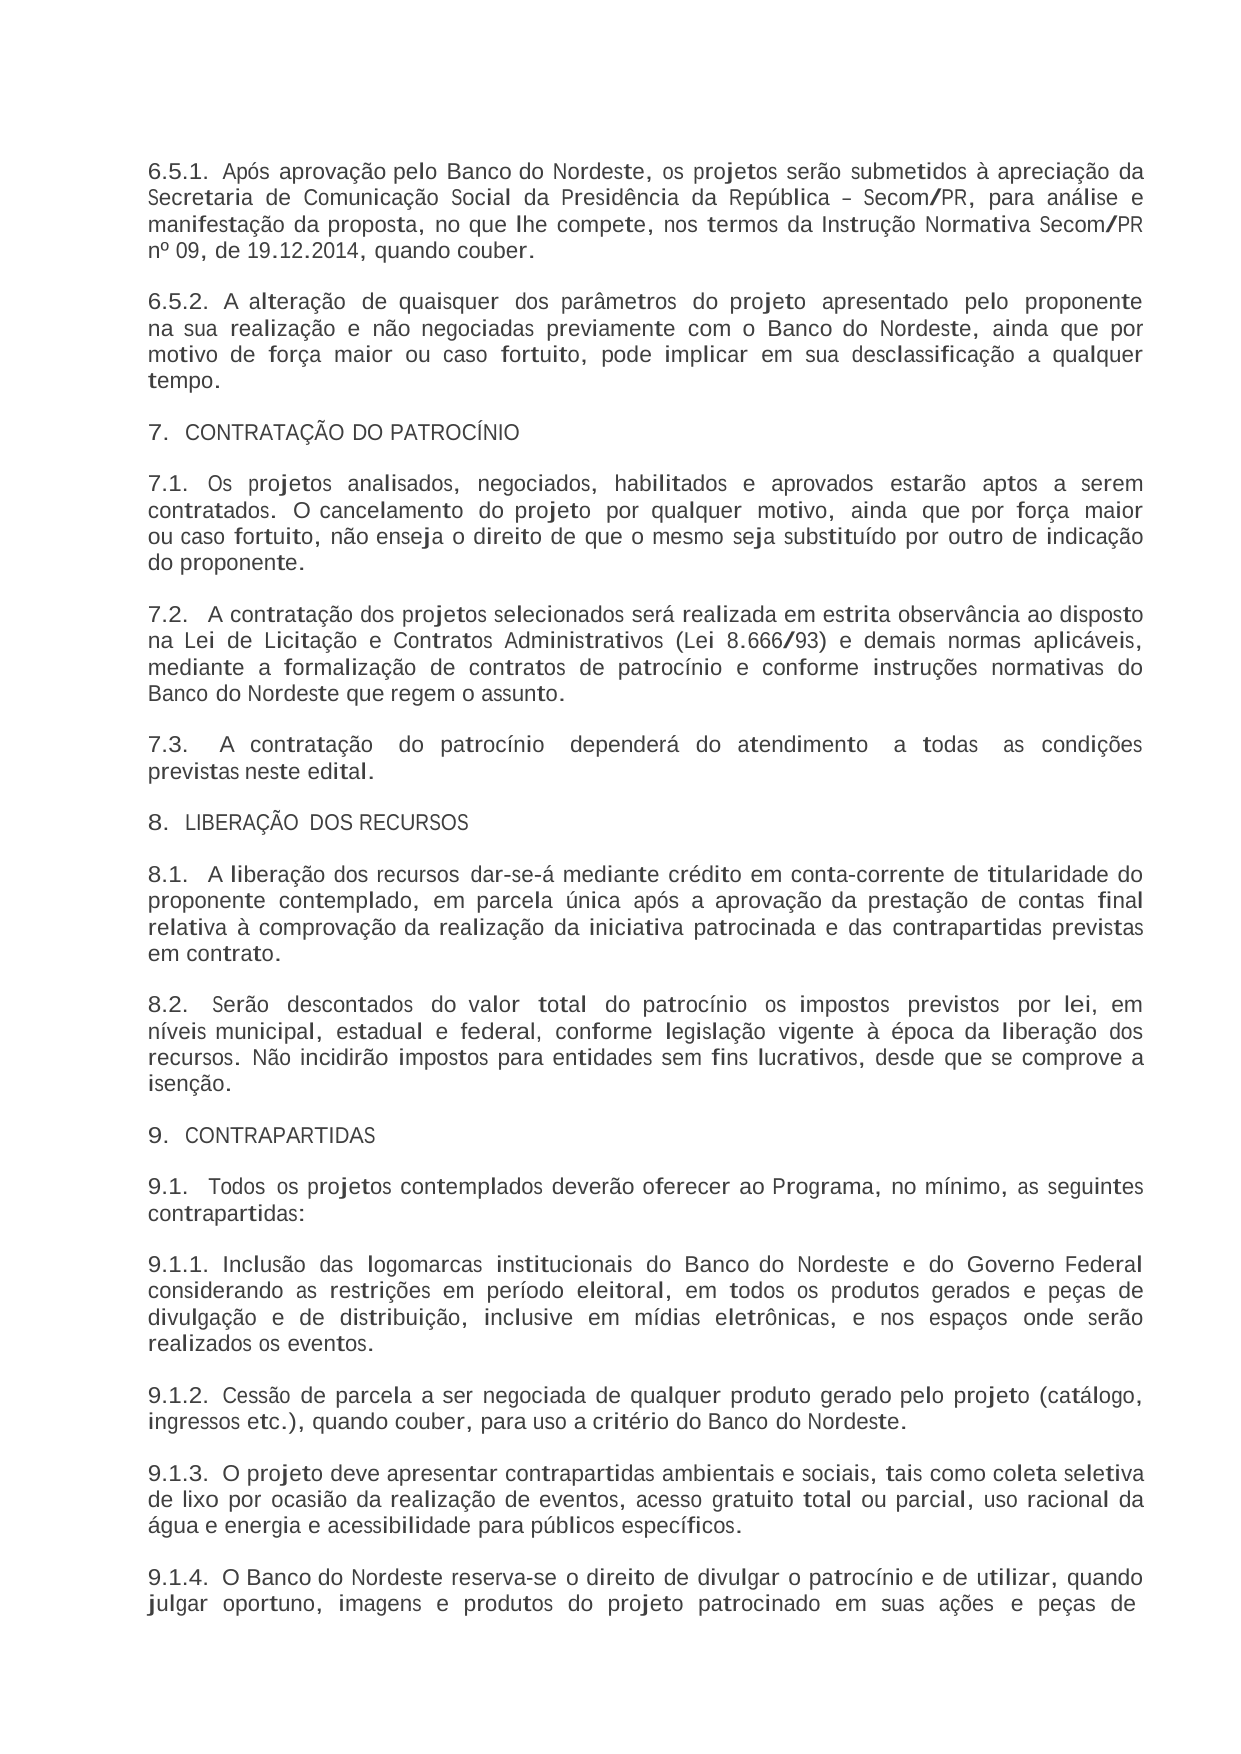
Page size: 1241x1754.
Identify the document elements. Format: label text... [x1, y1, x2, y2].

text 7. CONTRATAÇÃO DO PATROCÍNIO [148, 418, 527, 445]
text 9. CONTRAPARTIDAS [148, 1122, 383, 1148]
text 9.1.1. Inclusão das logomarcas institucionais do Banco do Nordeste e do Governo Federal considerando as restrições em período eleitoral, em todos os produtos gerados e peças de divulgação e de distribuição, inclusive em mídias eletrônicas, e nos espaços onde serão realizados os eventos. [148, 1251, 1144, 1357]
text 9.1. Todos os projetos contemplados deverão oferecer ao Programa, no mínimo, as seguintes contrapartidas: [148, 1173, 1143, 1226]
text 8.1. A liberação dos recursos dar-se-á mediante crédito em conta-corrente de titularidade do proponente contemplado, em parcela única após a aprovação da prestação de contas final relativa à comprovação da realização da iniciativa patrocinada e das contrapartidas previstas em contrato. [148, 861, 1144, 966]
text 9.1.2. Cessão de parcela a ser negociada de qualquer produto gerado pelo projeto (catálogo, ingressos etc.), quando couber, para uso a critério do Banco do Nordeste. [148, 1382, 1144, 1434]
text 8. LIBERAÇÃO DOS RECURSOS [148, 809, 477, 836]
text 7.3. A contratação do patrocínio dependerá do atendimento a todas as condições previstas neste edital. [148, 731, 1143, 784]
text 7.2. A contratação dos projetos selecionados será realizada em estrita observância ao disposto na Lei de Licitação e Contratos Administrativos (Lei 8.666/93) e demais normas aplicáveis, mediante a formalização de contratos de patrocínio e conforme instruções normativas do Banco do Nordeste que regem o assunto. [148, 601, 1144, 706]
text 6.5.1. Após aprovação pelo Banco do Nordeste, os projetos serão submetidos à apreciação da Secretaria de Comunicação Social da Presidência da República – Secom/PR, para análise e manifestação da proposta, no que lhe compete, nos termos da Instrução Normativa Secom/PR nº 09, de 19.12.2014, quando couber. [148, 158, 1144, 263]
text 9.1.3. O projeto deve apresentar contrapartidas ambientais e sociais, tais como coleta seletiva de lixo por ocasião da realização de eventos, acesso gratuito total ou parcial, uso racional da água e energia e acessibilidade para públicos específicos. [148, 1460, 1144, 1539]
text 9.1.4. O Banco do Nordeste reserva-se o direito de divulgar o patrocínio e de utilizar, quando julgar oportuno, imagens e produtos do projeto patrocinado em suas ações e peças de [148, 1564, 1144, 1616]
text 7.1. Os projetos analisados, negociados, habilitados e aprovados estarão aptos a serem contratados. O cancelamento do projeto por qualquer motivo, ainda que por força maior ou caso fortuito, não enseja o direito de que o mesmo seja substituído por outro de indicação do proponente. [148, 470, 1144, 576]
text 6.5.2. A alteração de quaisquer dos parâmetros do projeto apresentado pelo proponente na sua realização e não negociadas previamente com o Banco do Nordeste, ainda que por motivo de força maior ou caso fortuito, pode implicar em sua desclassificação a qualquer tempo. [148, 288, 1144, 394]
text 8.2. Serão descontados do valor total do patrocínio os impostos previstos por lei, em níveis municipal, estadual e federal, conforme legislação vigente à época da liberação dos recursos. Não incidirão impostos para entidades sem fins lucrativos, desde que se comprove a isenção. [148, 991, 1144, 1097]
